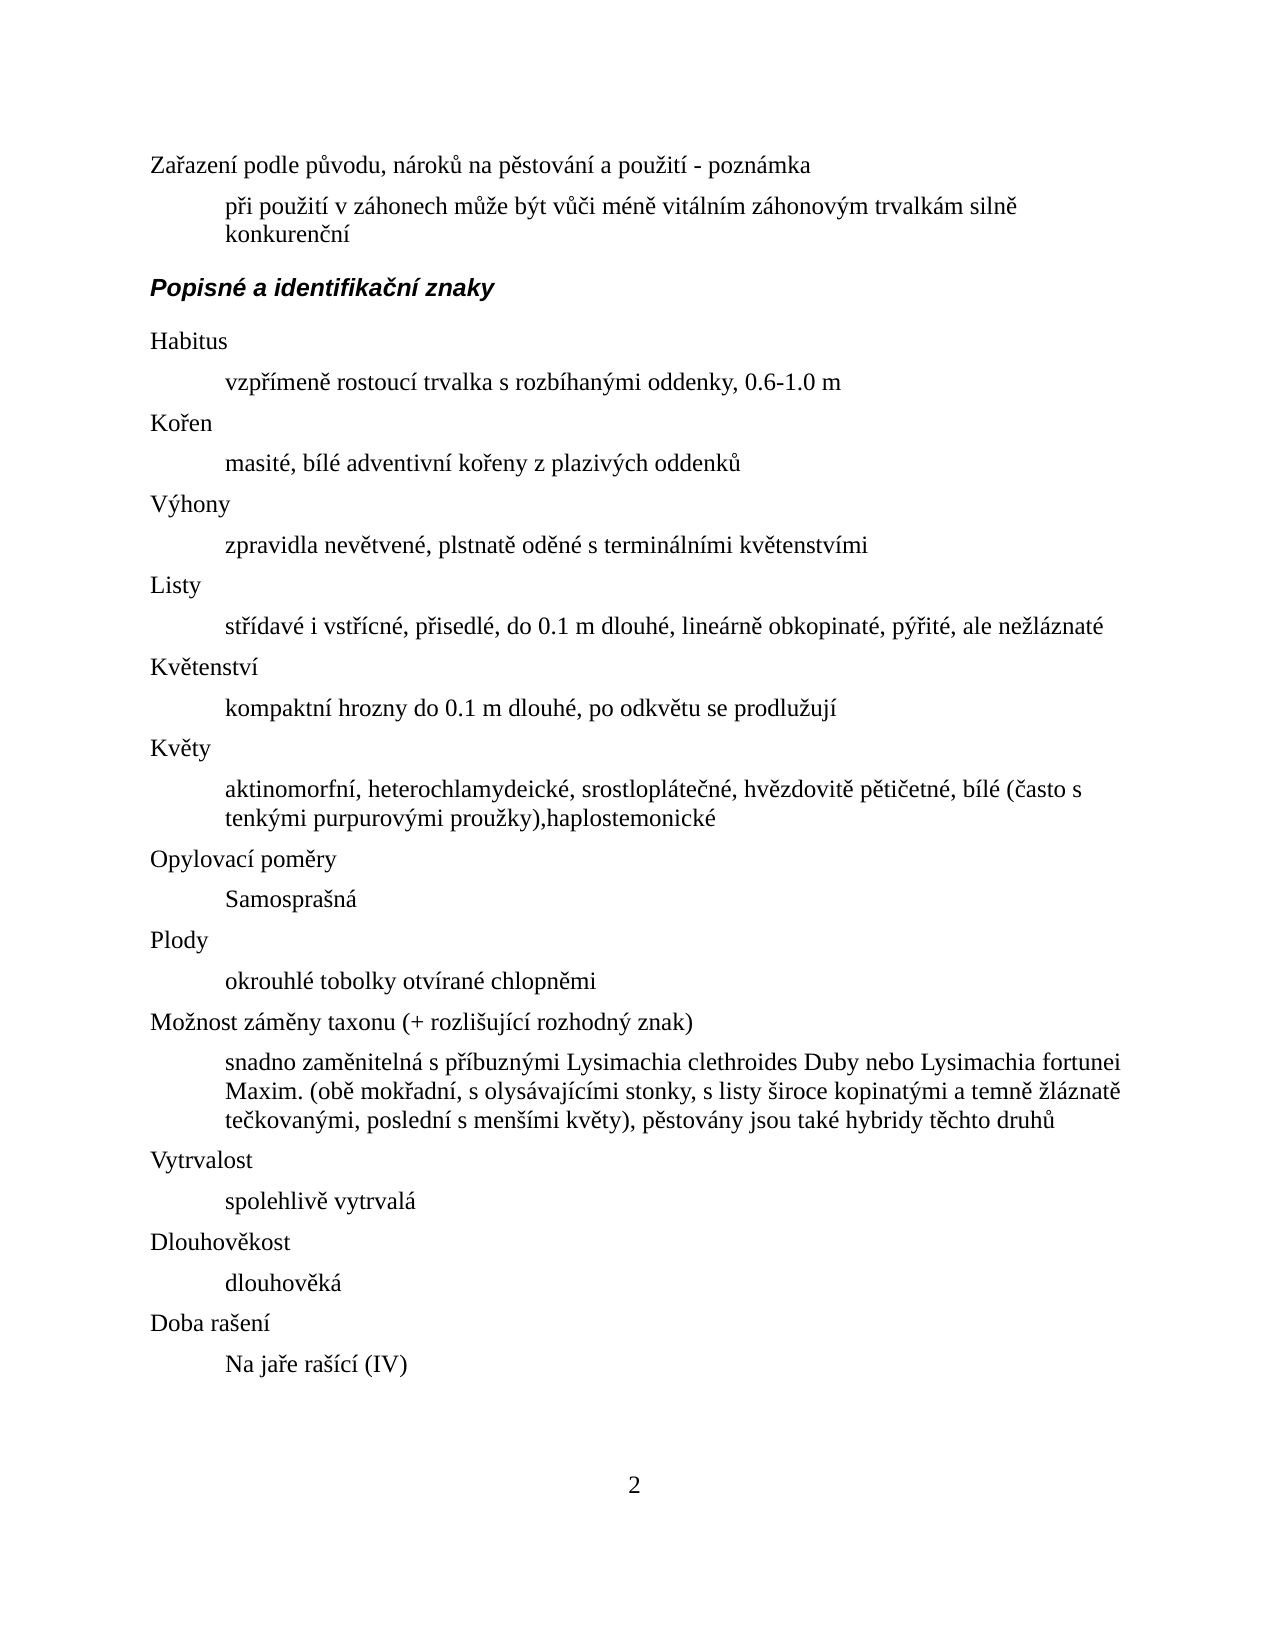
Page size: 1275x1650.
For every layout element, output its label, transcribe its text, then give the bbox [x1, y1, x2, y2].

text střídavé i vstřícné, přisedlé, do 0.1 m dlouhé, lineárně obkopinaté, pýřité, ale nežláznaté [225, 611, 1125, 640]
text masité, bílé adventivní kořeny z plazivých oddenků [225, 448, 1125, 477]
text Na jaře rašící (IV) [225, 1349, 1125, 1378]
subtitle Popisné a identifikační znaky [150, 273, 1125, 302]
text Kořen [150, 408, 1125, 436]
text Habitus [150, 326, 1125, 355]
text vzpřímeně rostoucí trvalka s rozbíhanými oddenky, 0.6-1.0 m [225, 367, 1125, 396]
text aktinomorfní, heterochlamydeické, srostloplátečné, hvězdovitě pětičetné, bílé (často s tenkými purpurovými proužky),haplostemonické [225, 774, 1125, 832]
text Výhony [150, 489, 1125, 518]
text Listy [150, 571, 1125, 599]
text Vytrvalost [150, 1146, 1125, 1174]
text Dlouhověkost [150, 1227, 1125, 1256]
text při použití v záhonech může být vůči méně vitálním záhonovým trvalkám silně konkurenční [225, 191, 1125, 248]
text dlouhověká [225, 1268, 1125, 1297]
text kompaktní hrozny do 0.1 m dlouhé, po odkvětu se prodlužují [225, 693, 1125, 722]
text zpravidla nevětvené, plstnatě oděné s terminálními květenstvími [225, 530, 1125, 559]
text spolehlivě vytrvalá [225, 1186, 1125, 1215]
text Opylovací poměry [150, 844, 1125, 872]
text Doba rašení [150, 1308, 1125, 1337]
text Plody [150, 925, 1125, 954]
text okrouhlé tobolky otvírané chlopněmi [225, 966, 1125, 995]
text Květenství [150, 652, 1125, 681]
text Samosprašná [225, 884, 1125, 913]
text Možnost záměny taxonu (+ rozlišující rozhodný znak) [150, 1007, 1125, 1035]
text Květy [150, 733, 1125, 762]
text snadno zaměnitelná s příbuznými Lysimachia clethroides Duby nebo Lysimachia fortunei Maxim. (obě mokřadní, s olysávajícími stonky, s listy široce kopinatými a temně žláznatě tečkovanými, poslední s menšími květy), pěstovány jsou také hybridy těchto druhů [225, 1047, 1125, 1134]
text Zařazení podle původu, nároků na pěstování a použití - poznámka [150, 150, 1125, 179]
